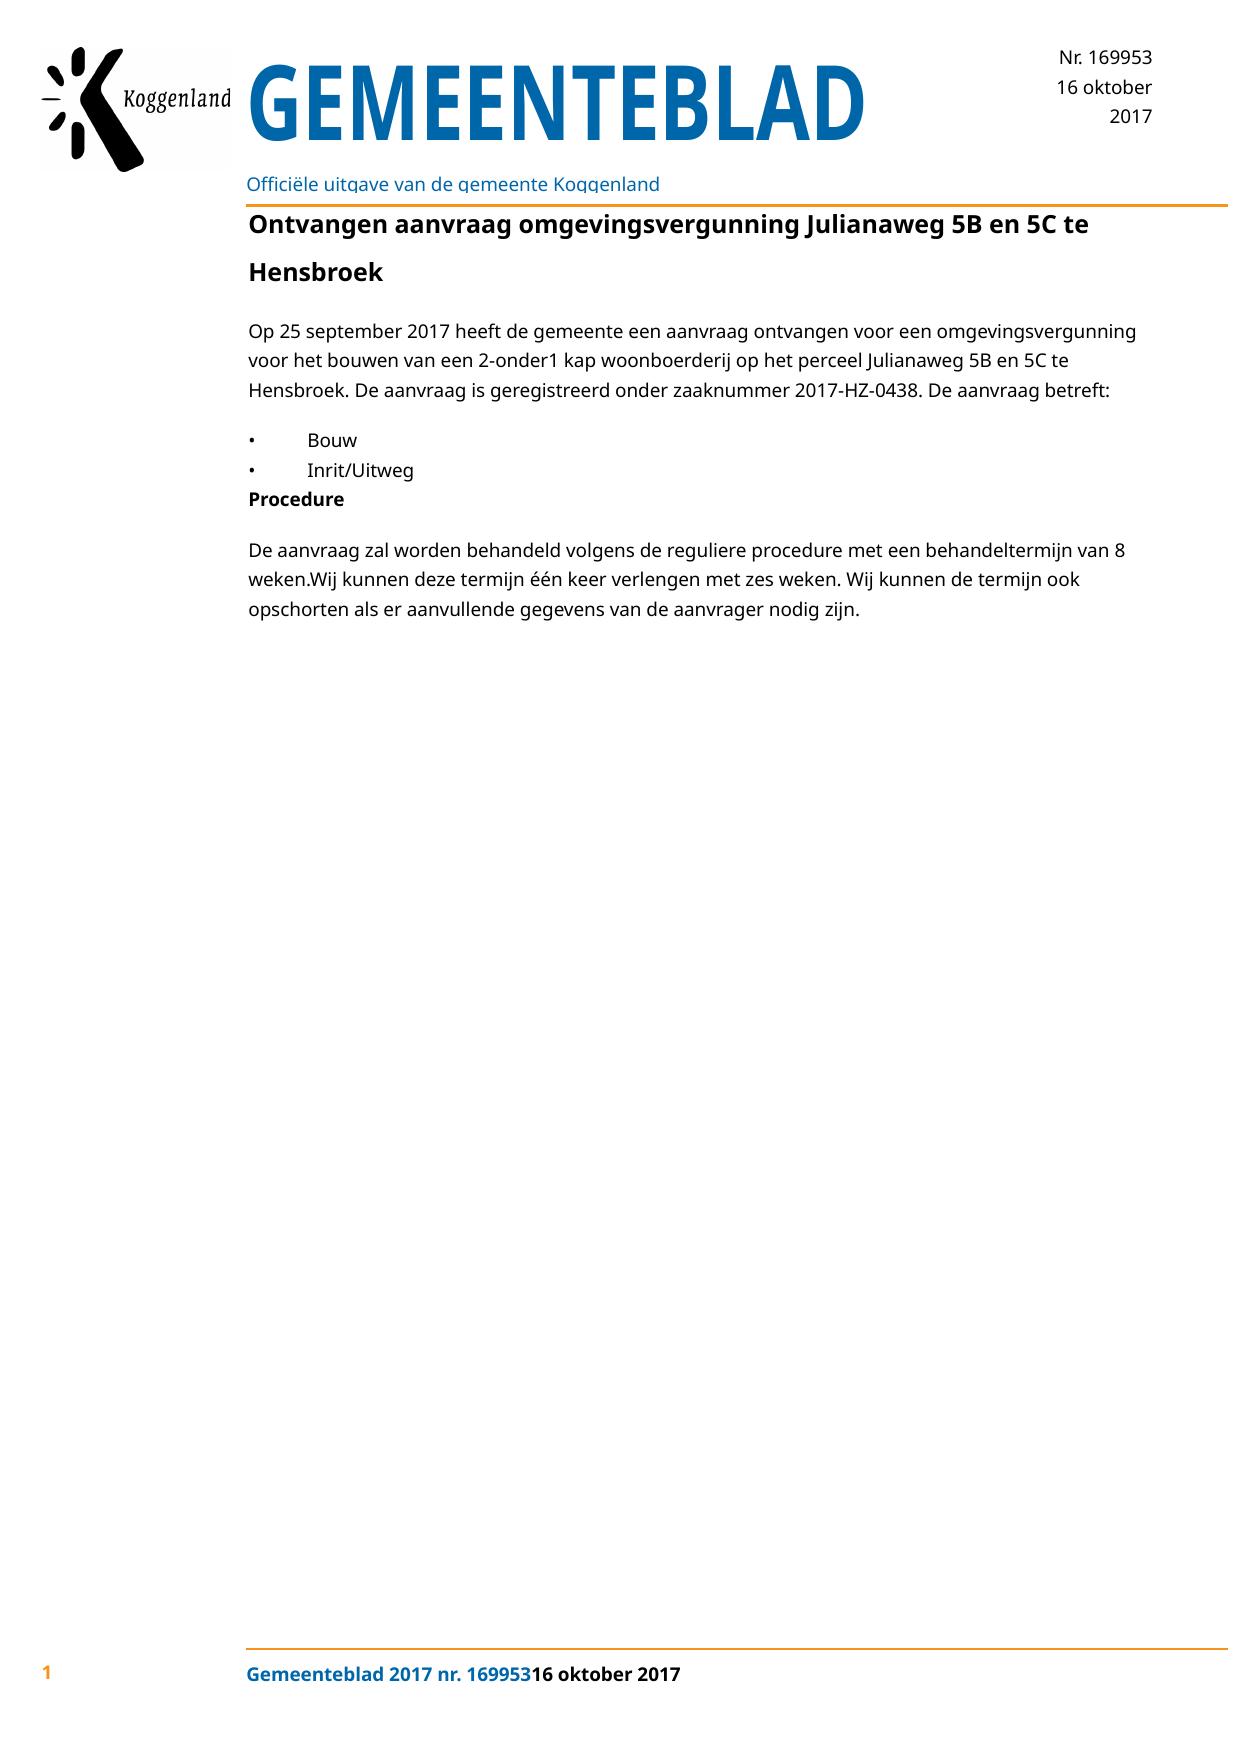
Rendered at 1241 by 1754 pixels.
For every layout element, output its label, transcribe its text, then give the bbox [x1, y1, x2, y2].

list Inrit/Uitweg [248, 457, 1152, 483]
picture [41, 47, 231, 172]
text Ontvangen aanvraag omgevingsvergunning Julianaweg 5B en 5C te Hensbroek [248, 207, 1152, 288]
text Procedure [248, 487, 1152, 512]
text De aanvraag zal worden behandeld volgens de reguliere procedure met een behandeltermijn van 8 weken.Wij kunnen deze termijn één keer verlengen met zes weken. Wij kunnen de termijn ook opschorten als er aanvullende gegevens van de aanvrager nodig zijn. [248, 537, 1152, 622]
list Bouw [248, 427, 1152, 453]
text Op 25 september 2017 heeft de gemeente een aanvraag ontvangen voor een omgevingsvergunning voor het bouwen van een 2-onder1 kap woonboerderij op het perceel Julianaweg 5B en 5C te Hensbroek. De aanvraag is geregistreerd onder zaaknummer 2017-HZ-0438. De aanvraag betreft: [248, 318, 1152, 403]
